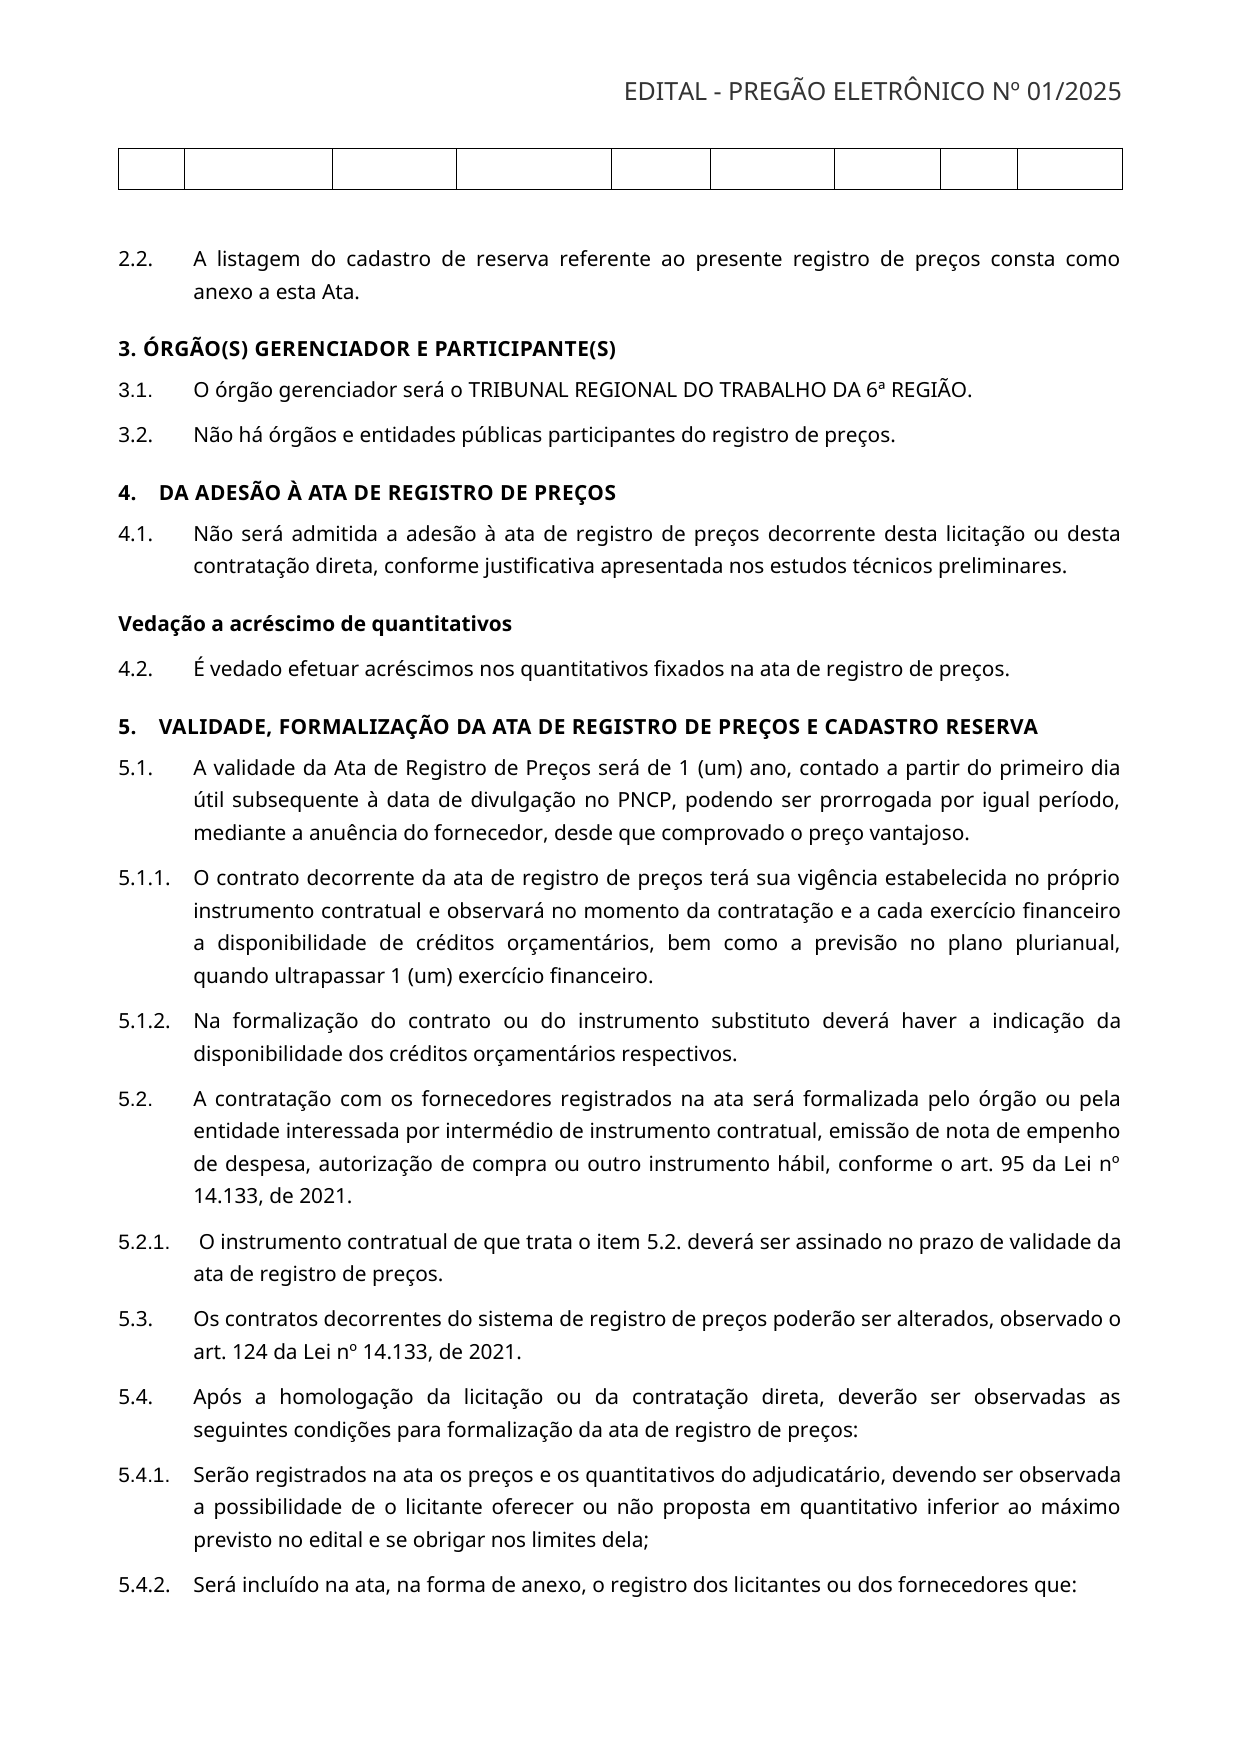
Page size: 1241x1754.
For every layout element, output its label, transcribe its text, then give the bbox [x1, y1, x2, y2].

list O órgão gerenciador será o TRIBUNAL REGIONAL DO TRABALHO DA 6ª REGIÃO. [118, 375, 1122, 404]
table_cell [119, 149, 184, 189]
table_cell [612, 149, 710, 189]
table_cell [1018, 149, 1122, 189]
text Vedação a acréscimo de quantitativos [118, 609, 1122, 638]
list Na formalização do contrato ou do instrumento substituto deverá haver a indicação da disponibilidade dos créditos orçamentários respectivos. [118, 1006, 1122, 1067]
subtitle DA ADESÃO À ATA DE REGISTRO DE PREÇOS [118, 478, 1122, 507]
table_cell [333, 149, 456, 189]
table_cell [941, 149, 1017, 189]
table_cell [185, 149, 332, 189]
list É vedado efetuar acréscimos nos quantitativos fixados na ata de registro de preços. [118, 654, 1122, 683]
subtitle 3. ÓRGÃO(S) GERENCIADOR E PARTICIPANTE(S) [118, 334, 1122, 363]
list A contratação com os fornecedores registrados na ata será formalizada pelo órgão ou pela entidade interessada por intermédio de instrumento contratual, emissão de nota de empenho de despesa, autorização de compra ou outro instrumento hábil, conforme o art. 95 da Lei nº 14.133, de 2021. [118, 1084, 1122, 1210]
table_cell [835, 149, 940, 189]
list O contrato decorrente da ata de registro de preços terá sua vigência estabelecida no próprio instrumento contratual e observará no momento da contratação e a cada exercício financeiro a disponibilidade de créditos orçamentários, bem como a previsão no plano plurianual, quando ultrapassar 1 (um) exercício financeiro. [118, 863, 1122, 989]
subtitle VALIDADE, FORMALIZAÇÃO DA ATA DE REGISTRO DE PREÇOS E CADASTRO RESERVA [118, 712, 1122, 740]
list Não há órgãos e entidades públicas participantes do registro de preços. [118, 421, 1122, 449]
table_cell [711, 149, 834, 189]
list O instrumento contratual de que trata o item 5.2. deverá ser assinado no prazo de validade da ata de registro de preços. [118, 1227, 1122, 1288]
list Os contratos decorrentes do sistema de registro de preços poderão ser alterados, observado o art. 124 da Lei nº 14.133, de 2021. [118, 1304, 1122, 1366]
list Será incluído na ata, na forma de anexo, o registro dos licitantes ou dos fornecedores que: [118, 1570, 1122, 1599]
list A validade da Ata de Registro de Preços será de 1 (um) ano, contado a partir do primeiro dia útil subsequente à data de divulgação no PNCP, podendo ser prorrogada por igual período, mediante a anuência do fornecedor, desde que comprovado o preço vantajoso. [118, 753, 1122, 847]
list Após a homologação da licitação ou da contratação direta, deverão ser observadas as seguintes condições para formalização da ata de registro de preços: [118, 1382, 1122, 1443]
list Não será admitida a adesão à ata de registro de preços decorrente desta licitação ou desta contratação direta, conforme justificativa apresentada nos estudos técnicos preliminares. [118, 519, 1122, 580]
list A listagem do cadastro de reserva referente ao presente registro de preços consta como anexo a esta Ata. [118, 244, 1122, 305]
table_cell [457, 149, 611, 189]
list Serão registrados na ata os preços e os quantitativos do adjudicatário, devendo ser observada a possibilidade de o licitante oferecer ou não proposta em quantitativo inferior ao máximo previsto no edital e se obrigar nos limites dela; [118, 1460, 1122, 1553]
